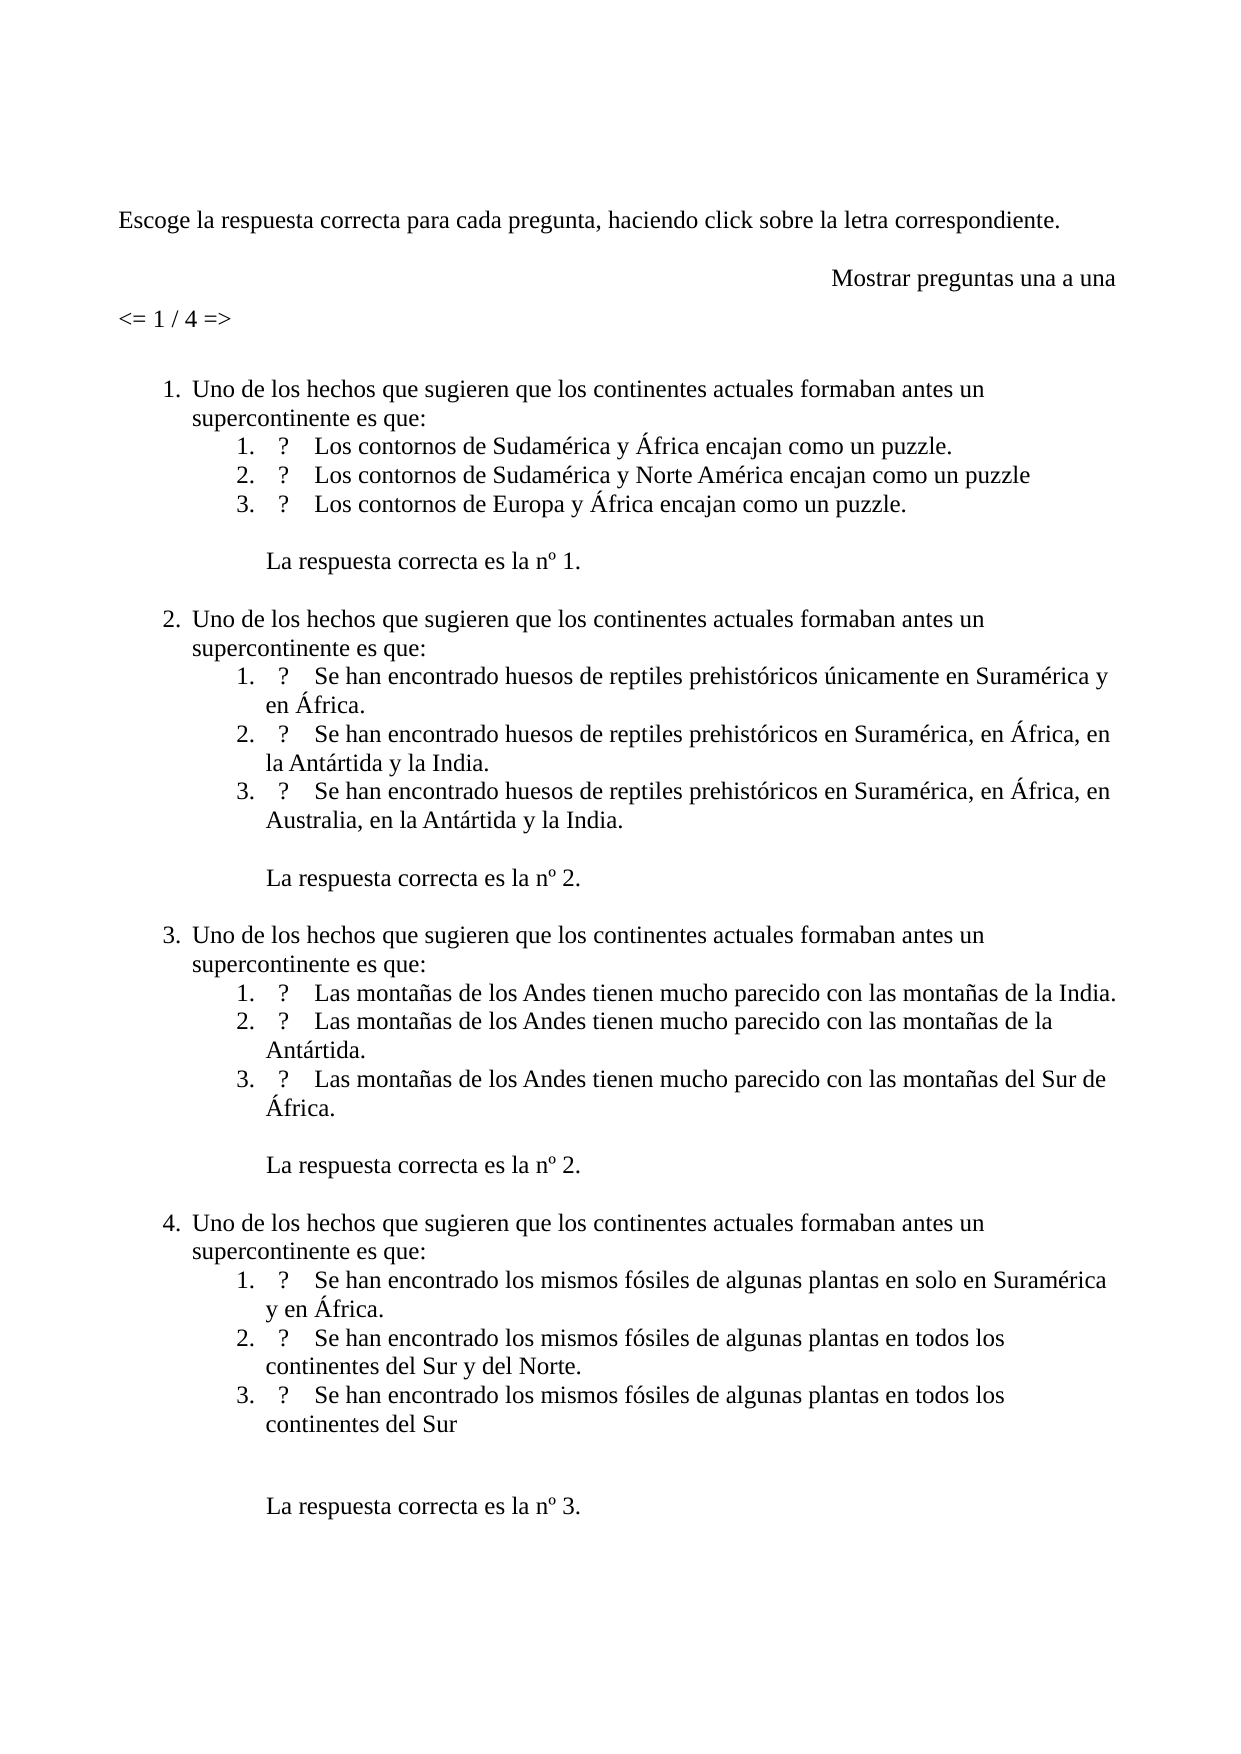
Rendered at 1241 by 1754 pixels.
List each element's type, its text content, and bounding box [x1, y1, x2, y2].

text Escoge la respuesta correcta para cada pregunta, haciendo click sobre la letra correspondiente. [118, 205, 1122, 234]
list ? Se han encontrado huesos de reptiles prehistóricos únicamente en Suramérica y en África. [236, 661, 1122, 719]
list ? Se han encontrado huesos de reptiles prehistóricos en Suramérica, en África, en Australia, en la Antártida y la India. [236, 776, 1122, 834]
list ? Se han encontrado huesos de reptiles prehistóricos en Suramérica, en África, en la Antártida y la India. [236, 719, 1122, 776]
list ? Las montañas de los Andes tienen mucho parecido con las montañas de la Antártida. [236, 1006, 1122, 1064]
text La respuesta correcta es la nº 2. [118, 1150, 1122, 1179]
text La respuesta correcta es la nº 2. [118, 863, 1122, 891]
list Uno de los hechos que sugieren que los continentes actuales formaban antes un supercontinente es que: [162, 604, 1122, 661]
list ? Los contornos de Sudamérica y Norte América encajan como un puzzle [236, 460, 1122, 489]
text <= 1 / 4 => [118, 304, 1122, 361]
text La respuesta correcta es la nº 1. [118, 546, 1122, 575]
list ? Las montañas de los Andes tienen mucho parecido con las montañas de la India. [236, 978, 1122, 1006]
list ? Las montañas de los Andes tienen mucho parecido con las montañas del Sur de África. [236, 1064, 1122, 1121]
list ? Los contornos de Sudamérica y África encajan como un puzzle. [236, 431, 1122, 460]
list ? Se han encontrado los mismos fósiles de algunas plantas en todos los continentes del Sur y del Norte. [236, 1323, 1122, 1380]
list Uno de los hechos que sugieren que los continentes actuales formaban antes un supercontinente es que: [162, 1208, 1122, 1265]
list Uno de los hechos que sugieren que los continentes actuales formaban antes un supercontinente es que: [162, 374, 1122, 431]
list Uno de los hechos que sugieren que los continentes actuales formaban antes un supercontinente es que: [162, 920, 1122, 978]
list ? Se han encontrado los mismos fósiles de algunas plantas en todos los continentes del Sur [236, 1380, 1122, 1438]
text La respuesta correcta es la nº 3. [118, 1491, 1122, 1520]
list ? Se han encontrado los mismos fósiles de algunas plantas en solo en Suramérica y en África. [236, 1265, 1122, 1323]
text Mostrar preguntas una a una [118, 263, 1122, 291]
list ? Los contornos de Europa y África encajan como un puzzle. [236, 489, 1122, 518]
